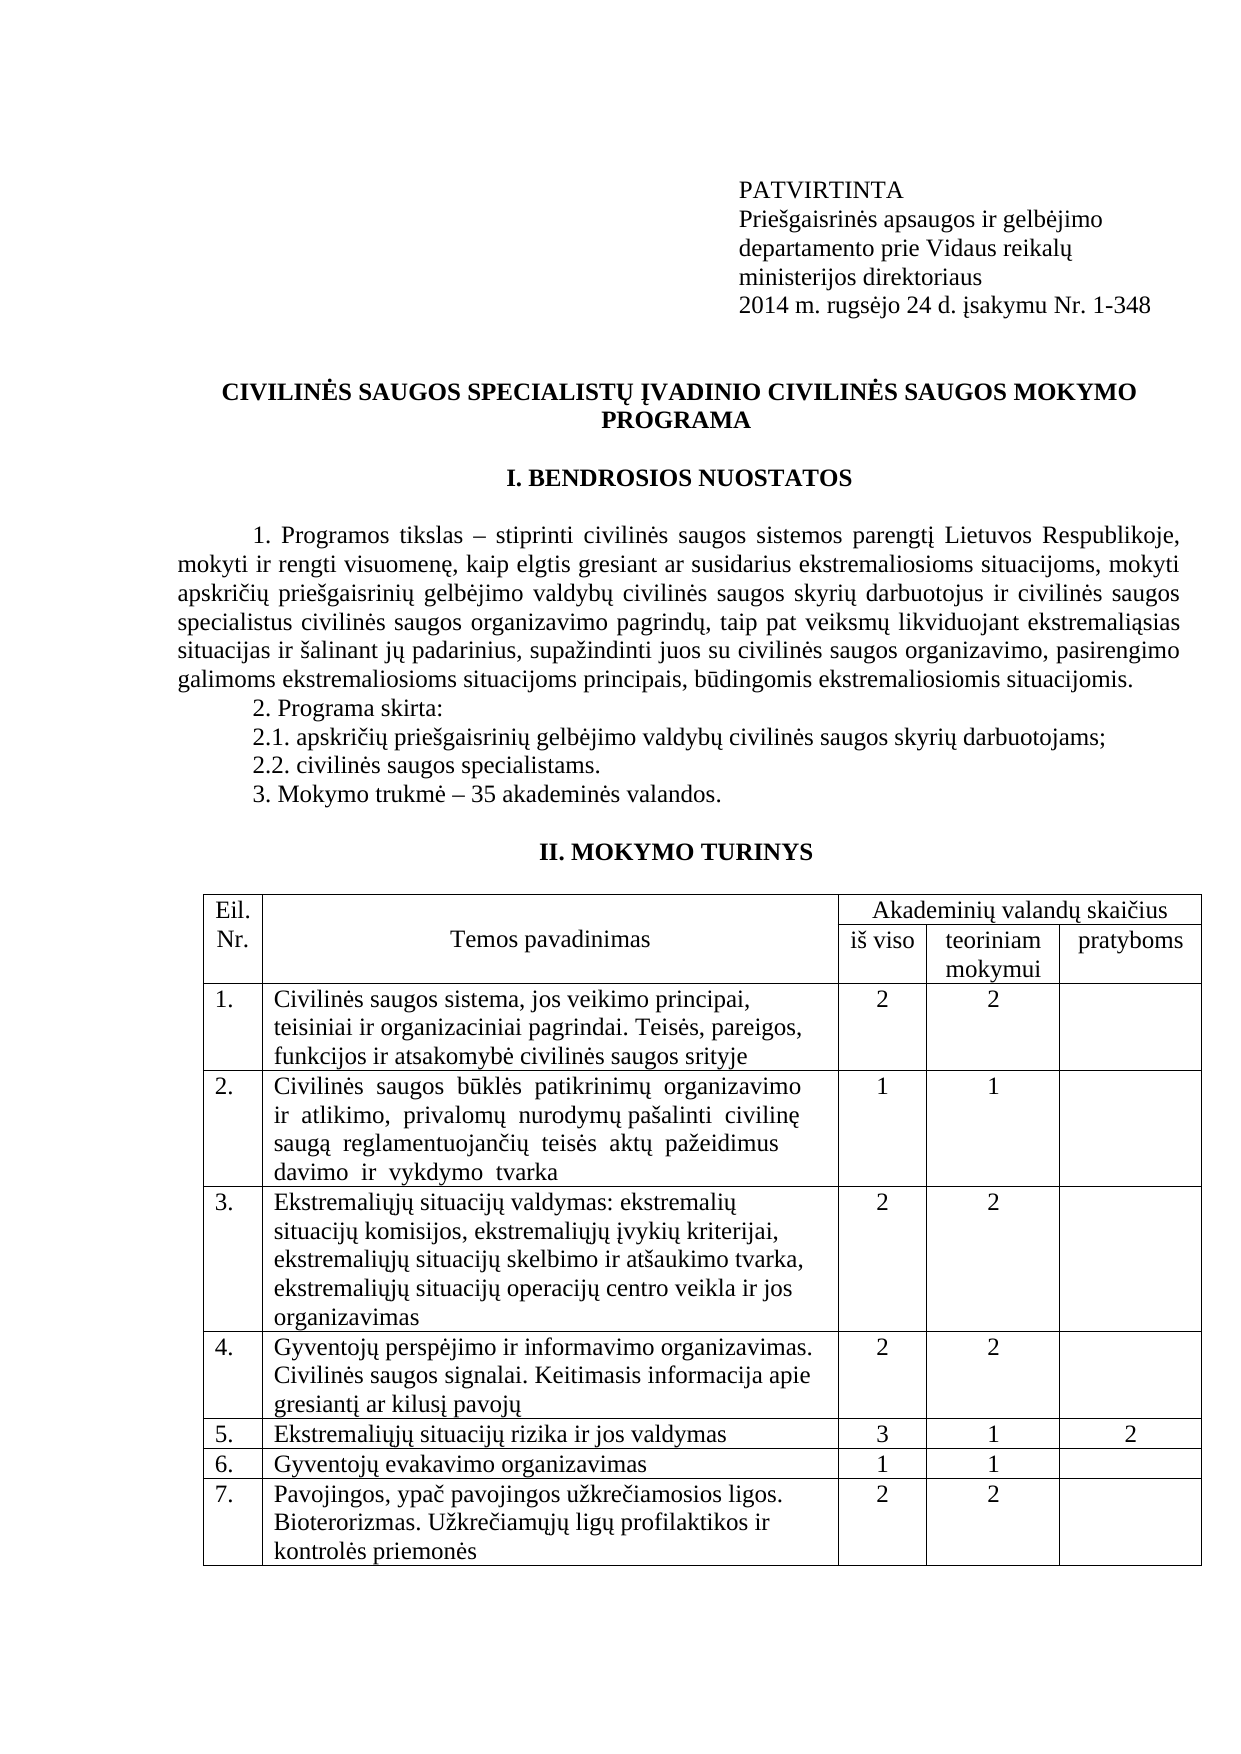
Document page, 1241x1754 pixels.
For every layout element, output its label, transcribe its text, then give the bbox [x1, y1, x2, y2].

table_cell 1. [204, 984, 262, 1070]
table_cell Civilinės saugos būklės patikrinimų organizavimo ir atlikimo, privalomų nurodymų pašalinti civilinę saugą reglamentuojančių teisės aktų pažeidimus davimo ir vykdymo tvarka [263, 1071, 838, 1186]
table_cell [1060, 1479, 1201, 1565]
table_cell 2 [1060, 1419, 1201, 1448]
table_cell Gyventojų perspėjimo ir informavimo organizavimas. Civilinės saugos signalai. Keitimasis informacija apie gresiantį ar kilusį pavojų [263, 1332, 838, 1418]
table_cell 1 [839, 1449, 926, 1478]
text 2.1. apskričių priešgaisrinių gelbėjimo valdybų civilinės saugos skyrių darbuotojams; [177, 722, 1181, 751]
table_cell 2 [927, 1332, 1059, 1418]
table_cell 2 [927, 1479, 1059, 1565]
table_cell 7. [204, 1479, 262, 1565]
text I. BENDROSIOS NUOSTATOS [177, 463, 1181, 492]
table_cell 2 [839, 984, 926, 1070]
text 2014 m. rugsėjo 24 d. įsakymu Nr. 1-348 [738, 291, 1181, 319]
table_header Akademinių valandų skaičius [839, 895, 1201, 924]
table_cell Ekstremaliųjų situacijų rizika ir jos valdymas [263, 1419, 838, 1448]
table_cell 2 [927, 984, 1059, 1070]
table_cell Gyventojų evakavimo organizavimas [263, 1449, 838, 1478]
table_cell 2 [839, 1187, 926, 1331]
table_cell 3. [204, 1187, 262, 1331]
table_cell Pavojingos, ypač pavojingos užkrečiamosios ligos. Bioterorizmas. Užkrečiamųjų ligų profilaktikos ir kontrolės priemonės [263, 1479, 838, 1565]
table_cell 2 [839, 1479, 926, 1565]
table_cell 4. [204, 1332, 262, 1418]
table_cell [1060, 1449, 1201, 1478]
text PATVIRTINTA [738, 176, 1181, 204]
table_cell [1060, 1071, 1201, 1186]
table_cell 2. [204, 1071, 262, 1186]
text 3. Mokymo trukmė – 35 akademinės valandos. [177, 779, 1181, 808]
table_cell teoriniam mokymui [927, 925, 1059, 983]
table_cell Ekstremaliųjų situacijų valdymas: ekstremalių situacijų komisijos, ekstremaliųjų įvykių kriterijai, ekstremaliųjų situacijų skelbimo ir atšaukimo tvarka, ekstremaliųjų situacijų operacijų centro veikla ir jos organizavimas [263, 1187, 838, 1331]
text Priešgaisrinės apsaugos ir gelbėjimo [738, 204, 1181, 233]
table_cell 2 [839, 1332, 926, 1418]
table_header Temos pavadinimas [263, 895, 838, 983]
table_cell [1060, 1187, 1201, 1331]
table_cell 6. [204, 1449, 262, 1478]
table_cell 1 [927, 1419, 1059, 1448]
table_header Eil. Nr. [204, 895, 262, 983]
text departamento prie Vidaus reikalų [738, 233, 1181, 262]
table_cell 5. [204, 1419, 262, 1448]
text II. MOKYMO TURINYS [177, 837, 1181, 866]
table_cell [1060, 1332, 1201, 1418]
table_cell 1 [927, 1449, 1059, 1478]
text 2. Programa skirta: [177, 693, 1181, 722]
table_cell 3 [839, 1419, 926, 1448]
text 1. Programos tikslas – stiprinti civilinės saugos sistemos parengtį Lietuvos Respublikoje, mokyti ir rengti visuomenę, kaip elgtis gresiant ar susidarius ekstremaliosioms situacijoms, mokyti apskričių priešgaisrinių gelbėjimo valdybų civilinės saugos skyrių darbuotojus ir civilinės saugos specialistus civilinės saugos organizavimo pagrindų, taip pat veiksmų likviduojant ekstremaliąsias situacijas ir šalinant jų padarinius, supažindinti juos su civilinės saugos organizavimo, pasirengimo galimoms ekstremaliosioms situacijoms principais, būdingomis ekstremaliosiomis situacijomis. [177, 521, 1181, 693]
text ministerijos direktoriaus [738, 262, 1181, 291]
table_cell iš viso [839, 925, 926, 983]
table_cell [1060, 984, 1201, 1070]
text Civilinės saugos specialistų ĮVADINIO civilinės saugos mokymo programa [177, 377, 1181, 434]
table_cell 1 [839, 1071, 926, 1186]
text 2.2. civilinės saugos specialistams. [177, 751, 1181, 779]
table_cell pratyboms [1060, 925, 1201, 983]
table_cell Civilinės saugos sistema, jos veikimo principai, teisiniai ir organizaciniai pagrindai. Teisės, pareigos, funkcijos ir atsakomybė civilinės saugos srityje [263, 984, 838, 1070]
table_cell 2 [927, 1187, 1059, 1331]
table_cell 1 [927, 1071, 1059, 1186]
